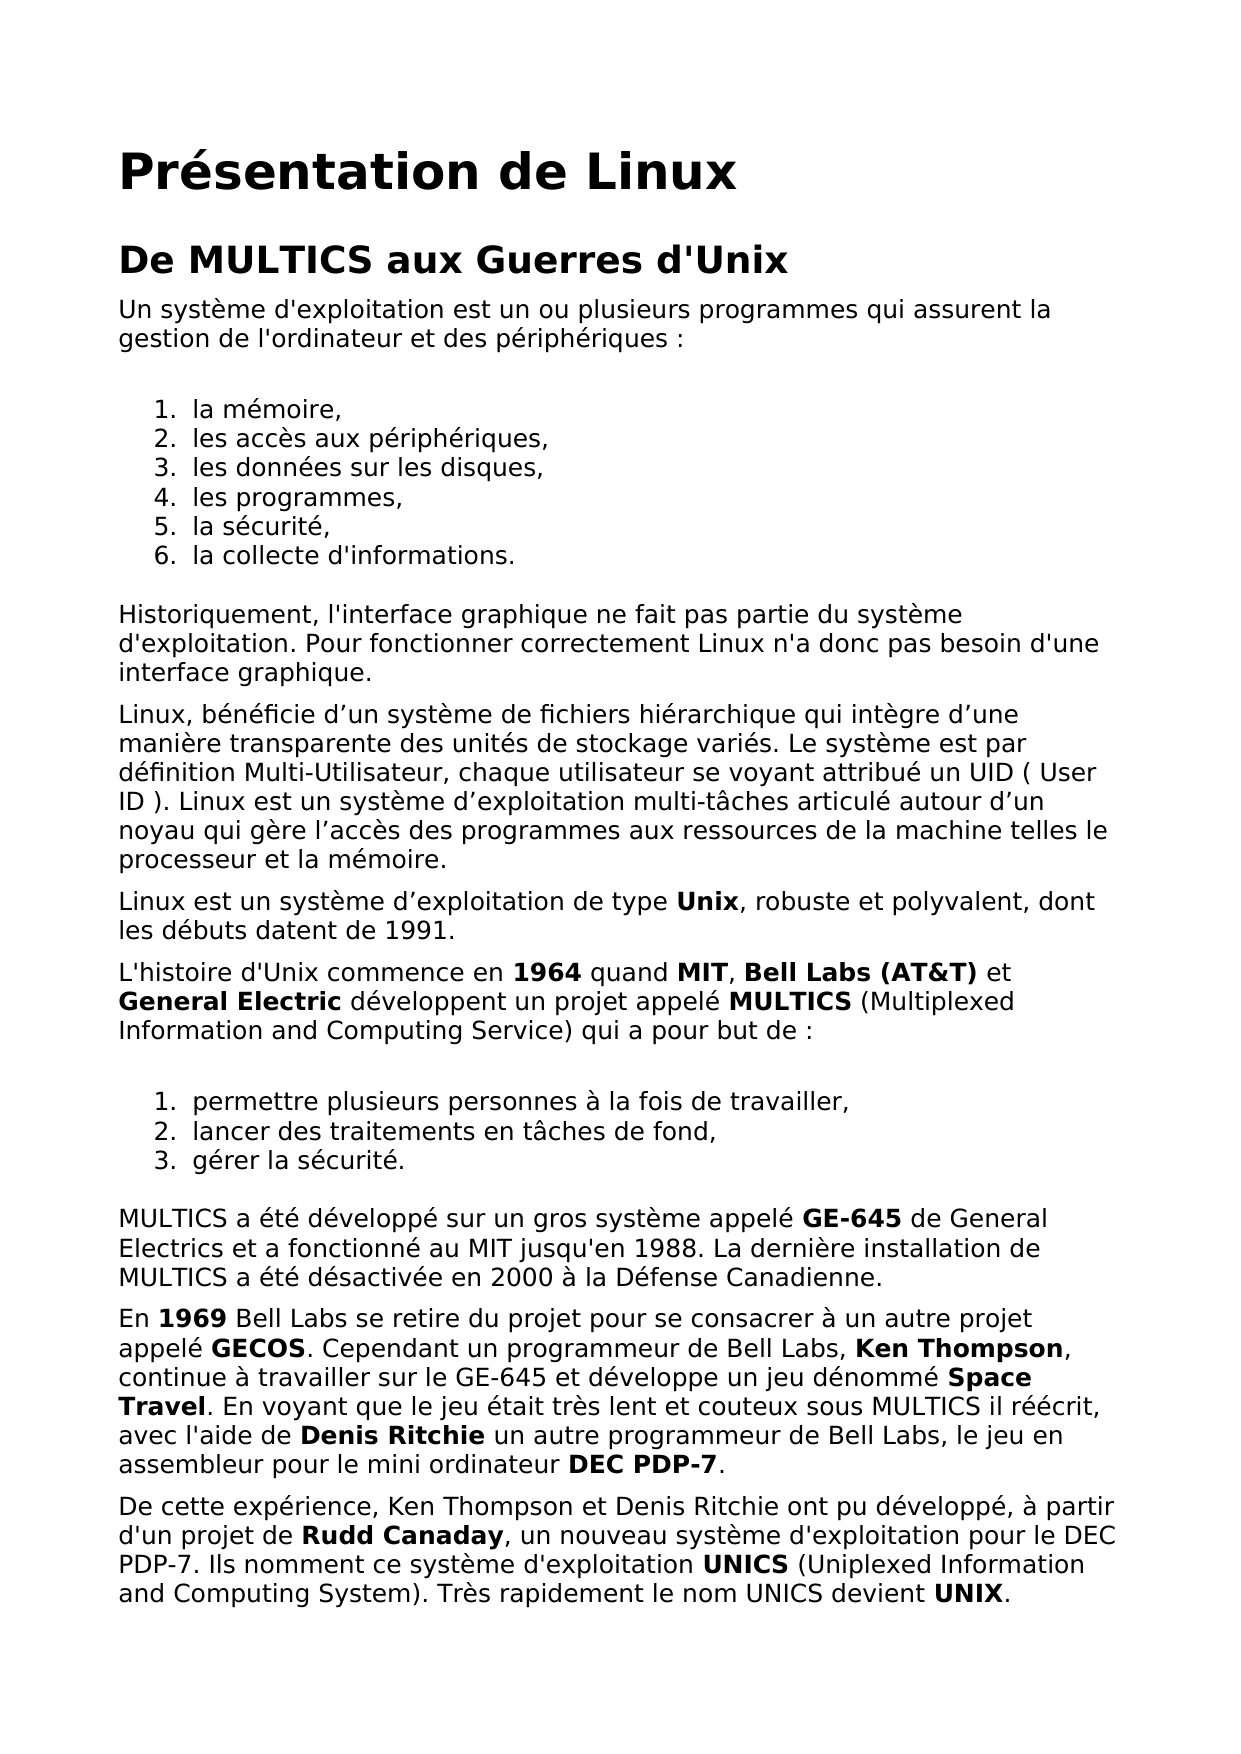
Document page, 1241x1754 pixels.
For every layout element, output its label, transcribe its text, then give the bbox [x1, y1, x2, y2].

list lancer des traitements en tâches de fond, [177, 1117, 1122, 1146]
list les données sur les disques, [177, 454, 1122, 483]
text Linux est un système d’exploitation de type Unix, robuste et polyvalent, dont les débuts datent de 1991. [118, 887, 1122, 946]
list la sécurité, [177, 512, 1122, 541]
list permettre plusieurs personnes à la fois de travailler, [177, 1088, 1122, 1117]
text MULTICS a été développé sur un gros système appelé GE-645 de General Electrics et a fonctionné au MIT jusqu'en 1988. La dernière installation de MULTICS a été désactivée en 2000 à la Défense Canadienne. [118, 1204, 1122, 1292]
subtitle De MULTICS aux Guerres d'Unix [118, 239, 1122, 282]
text Un système d'exploitation est un ou plusieurs programmes qui assurent la gestion de l'ordinateur et des périphériques : [118, 295, 1122, 353]
text Historiquement, l'interface graphique ne fait pas partie du système d'exploitation. Pour fonctionner correctement Linux n'a donc pas besoin d'une interface graphique. [118, 600, 1122, 687]
text Linux, bénéficie d’un système de fichiers hiérarchique qui intègre d’une manière transparente des unités de stockage variés. Le système est par définition Multi-Utilisateur, chaque utilisateur se voyant attribué un UID ( User ID ). Linux est un système d’exploitation multi-tâches articulé autour d’un noyau qui gère l’accès des programmes aux ressources de la machine telles le processeur et la mémoire. [118, 700, 1122, 875]
list la mémoire, [177, 395, 1122, 424]
list la collecte d'informations. [177, 541, 1122, 570]
list les accès aux périphériques, [177, 424, 1122, 454]
text De cette expérience, Ken Thompson et Denis Ritchie ont pu développé, à partir d'un projet de Rudd Canaday, un nouveau système d'exploitation pour le DEC PDP-7. Ils nomment ce système d'exploitation UNICS (Uniplexed Information and Computing System). Très rapidement le nom UNICS devient UNIX. [118, 1492, 1122, 1609]
list les programmes, [177, 483, 1122, 512]
list gérer la sécurité. [177, 1146, 1122, 1175]
text En 1969 Bell Labs se retire du projet pour se consacrer à un autre projet appelé GECOS. Cependant un programmeur de Bell Labs, Ken Thompson, continue à travailler sur le GE-645 et développe un jeu dénommé Space Travel. En voyant que le jeu était très lent et couteux sous MULTICS il réécrit, avec l'aide de Denis Ritchie un autre programmeur de Bell Labs, le jeu en assembleur pour le mini ordinateur DEC PDP-7. [118, 1304, 1122, 1479]
text L'histoire d'Unix commence en 1964 quand MIT, Bell Labs (AT&T) et General Electric développent un projet appelé MULTICS (Multiplexed Information and Computing Service) qui a pour but de : [118, 958, 1122, 1046]
subtitle Présentation de Linux [118, 143, 1122, 201]
